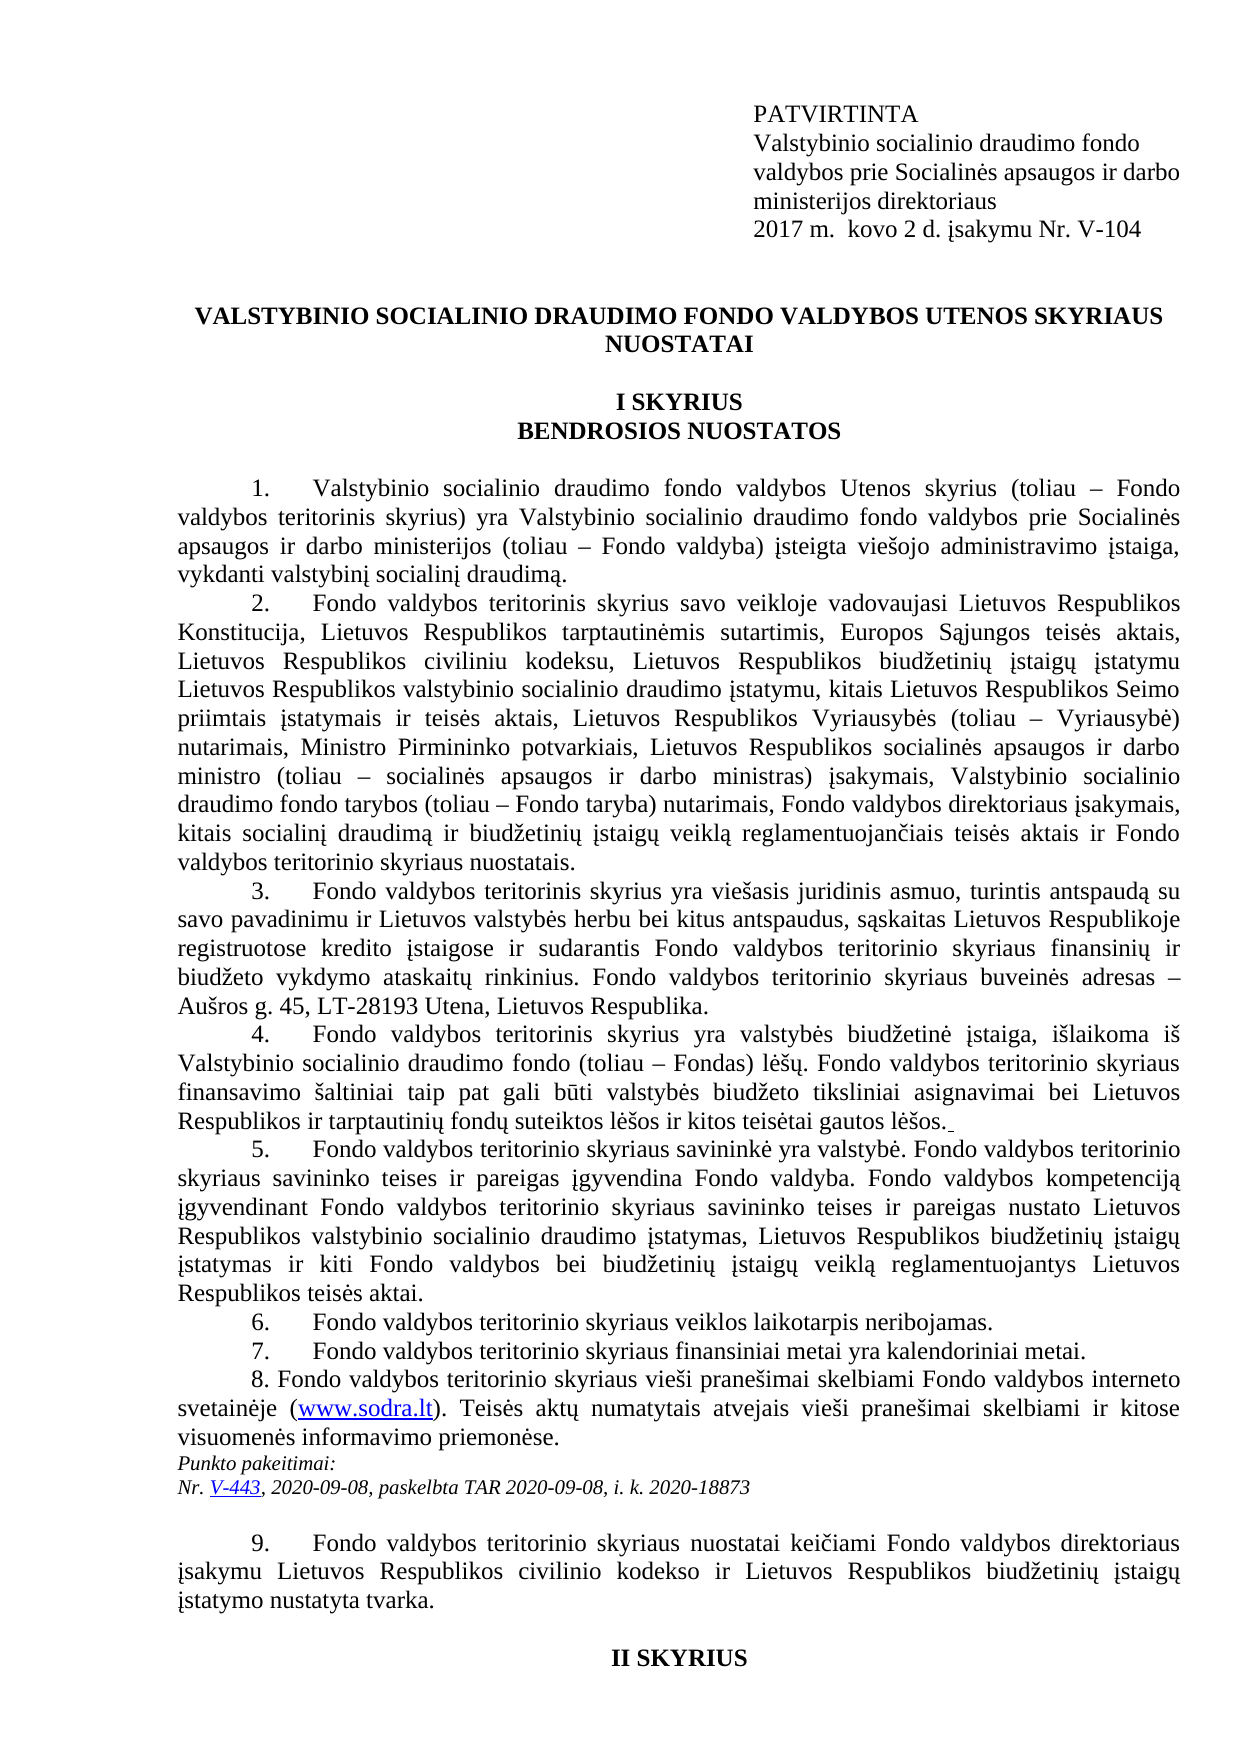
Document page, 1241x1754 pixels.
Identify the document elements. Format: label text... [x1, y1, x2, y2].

text VALSTYBINIO SOCIALINIO DRAUDIMO FONDO VALDYBOS UTENOS SKYRIAUS NUOSTATAI [177, 301, 1181, 358]
text 5. Fondo valdybos teritorinio skyriaus savininkė yra valstybė. Fondo valdybos teritorinio skyriaus savininko teises ir pareigas įgyvendina Fondo valdyba. Fondo valdybos kompetenciją įgyvendinant Fondo valdybos teritorinio skyriaus savininko teises ir pareigas nustato Lietuvos Respublikos valstybinio socialinio draudimo įstatymas, Lietuvos Respublikos biudžetinių įstaigų įstatymas ir kiti Fondo valdybos bei biudžetinių įstaigų veiklą reglamentuojantys Lietuvos Respublikos teisės aktai. [177, 1134, 1181, 1307]
text 8. Fondo valdybos teritorinio skyriaus vieši pranešimai skelbiami Fondo valdybos interneto svetainėje (www.sodra.lt). Teisės aktų numatytais atvejais vieši pranešimai skelbiami ir kitose visuomenės informavimo priemonėse. [177, 1364, 1181, 1451]
text 6. Fondo valdybos teritorinio skyriaus veiklos laikotarpis neribojamas. [177, 1307, 1181, 1336]
text 9. Fondo valdybos teritorinio skyriaus nuostatai keičiami Fondo valdybos direktoriaus įsakymu Lietuvos Respublikos civilinio kodekso ir Lietuvos Respublikos biudžetinių įstaigų įstatymo nustatyta tvarka. [177, 1528, 1181, 1614]
text 3. Fondo valdybos teritorinis skyrius yra viešasis juridinis asmuo, turintis antspaudą su savo pavadinimu ir Lietuvos valstybės herbu bei kitus antspaudus, sąskaitas Lietuvos Respublikoje registruotose kredito įstaigose ir sudarantis Fondo valdybos teritorinio skyriaus finansinių ir biudžeto vykdymo ataskaitų rinkinius. Fondo valdybos teritorinio skyriaus buveinės adresas – Aušros g. 45, LT-28193 Utena, Lietuvos Respublika. [177, 876, 1181, 1019]
text valdybos prie Socialinės apsaugos ir darbo [753, 157, 1181, 186]
text 7. Fondo valdybos teritorinio skyriaus finansiniai metai yra kalendoriniai metai. [177, 1336, 1181, 1364]
text II SKYRIUS [177, 1643, 1181, 1671]
text BENDROSIOS NUOSTATOS [177, 416, 1181, 444]
text Nr. V-443, 2020-09-08, paskelbta TAR 2020-09-08, i. k. 2020-18873 [177, 1475, 1181, 1499]
text 2. Fondo valdybos teritorinis skyrius savo veikloje vadovaujasi Lietuvos Respublikos Konstitucija, Lietuvos Respublikos tarptautinėmis sutartimis, Europos Sąjungos teisės aktais, Lietuvos Respublikos civiliniu kodeksu, Lietuvos Respublikos biudžetinių įstaigų įstatymu Lietuvos Respublikos valstybinio socialinio draudimo įstatymu, kitais Lietuvos Respublikos Seimo priimtais įstatymais ir teisės aktais, Lietuvos Respublikos Vyriausybės (toliau – Vyriausybė) nutarimais, Ministro Pirmininko potvarkiais, Lietuvos Respublikos socialinės apsaugos ir darbo ministro (toliau – socialinės apsaugos ir darbo ministras) įsakymais, Valstybinio socialinio draudimo fondo tarybos (toliau – Fondo taryba) nutarimais, Fondo valdybos direktoriaus įsakymais, kitais socialinį draudimą ir biudžetinių įstaigų veiklą reglamentuojančiais teisės aktais ir Fondo valdybos teritorinio skyriaus nuostatais. [177, 588, 1181, 876]
text PATVIRTINTA [753, 99, 1181, 128]
text I SKYRIUS [177, 387, 1181, 416]
text Valstybinio socialinio draudimo fondo [753, 128, 1181, 157]
text ministerijos direktoriaus [753, 186, 1181, 214]
text 2017 m. kovo 2 d. įsakymu Nr. V-104 [753, 214, 1181, 243]
text 4. Fondo valdybos teritorinis skyrius yra valstybės biudžetinė įstaiga, išlaikoma iš Valstybinio socialinio draudimo fondo (toliau – Fondas) lėšų. Fondo valdybos teritorinio skyriaus finansavimo šaltiniai taip pat gali būti valstybės biudžeto tiksliniai asignavimai bei Lietuvos Respublikos ir tarptautinių fondų suteiktos lėšos ir kitos teisėtai gautos lėšos. [177, 1019, 1181, 1134]
text Punkto pakeitimai: [177, 1451, 1181, 1475]
text 1. Valstybinio socialinio draudimo fondo valdybos Utenos skyrius (toliau – Fondo valdybos teritorinis skyrius) yra Valstybinio socialinio draudimo fondo valdybos prie Socialinės apsaugos ir darbo ministerijos (toliau – Fondo valdyba) įsteigta viešojo administravimo įstaiga, vykdanti valstybinį socialinį draudimą. [177, 473, 1181, 588]
